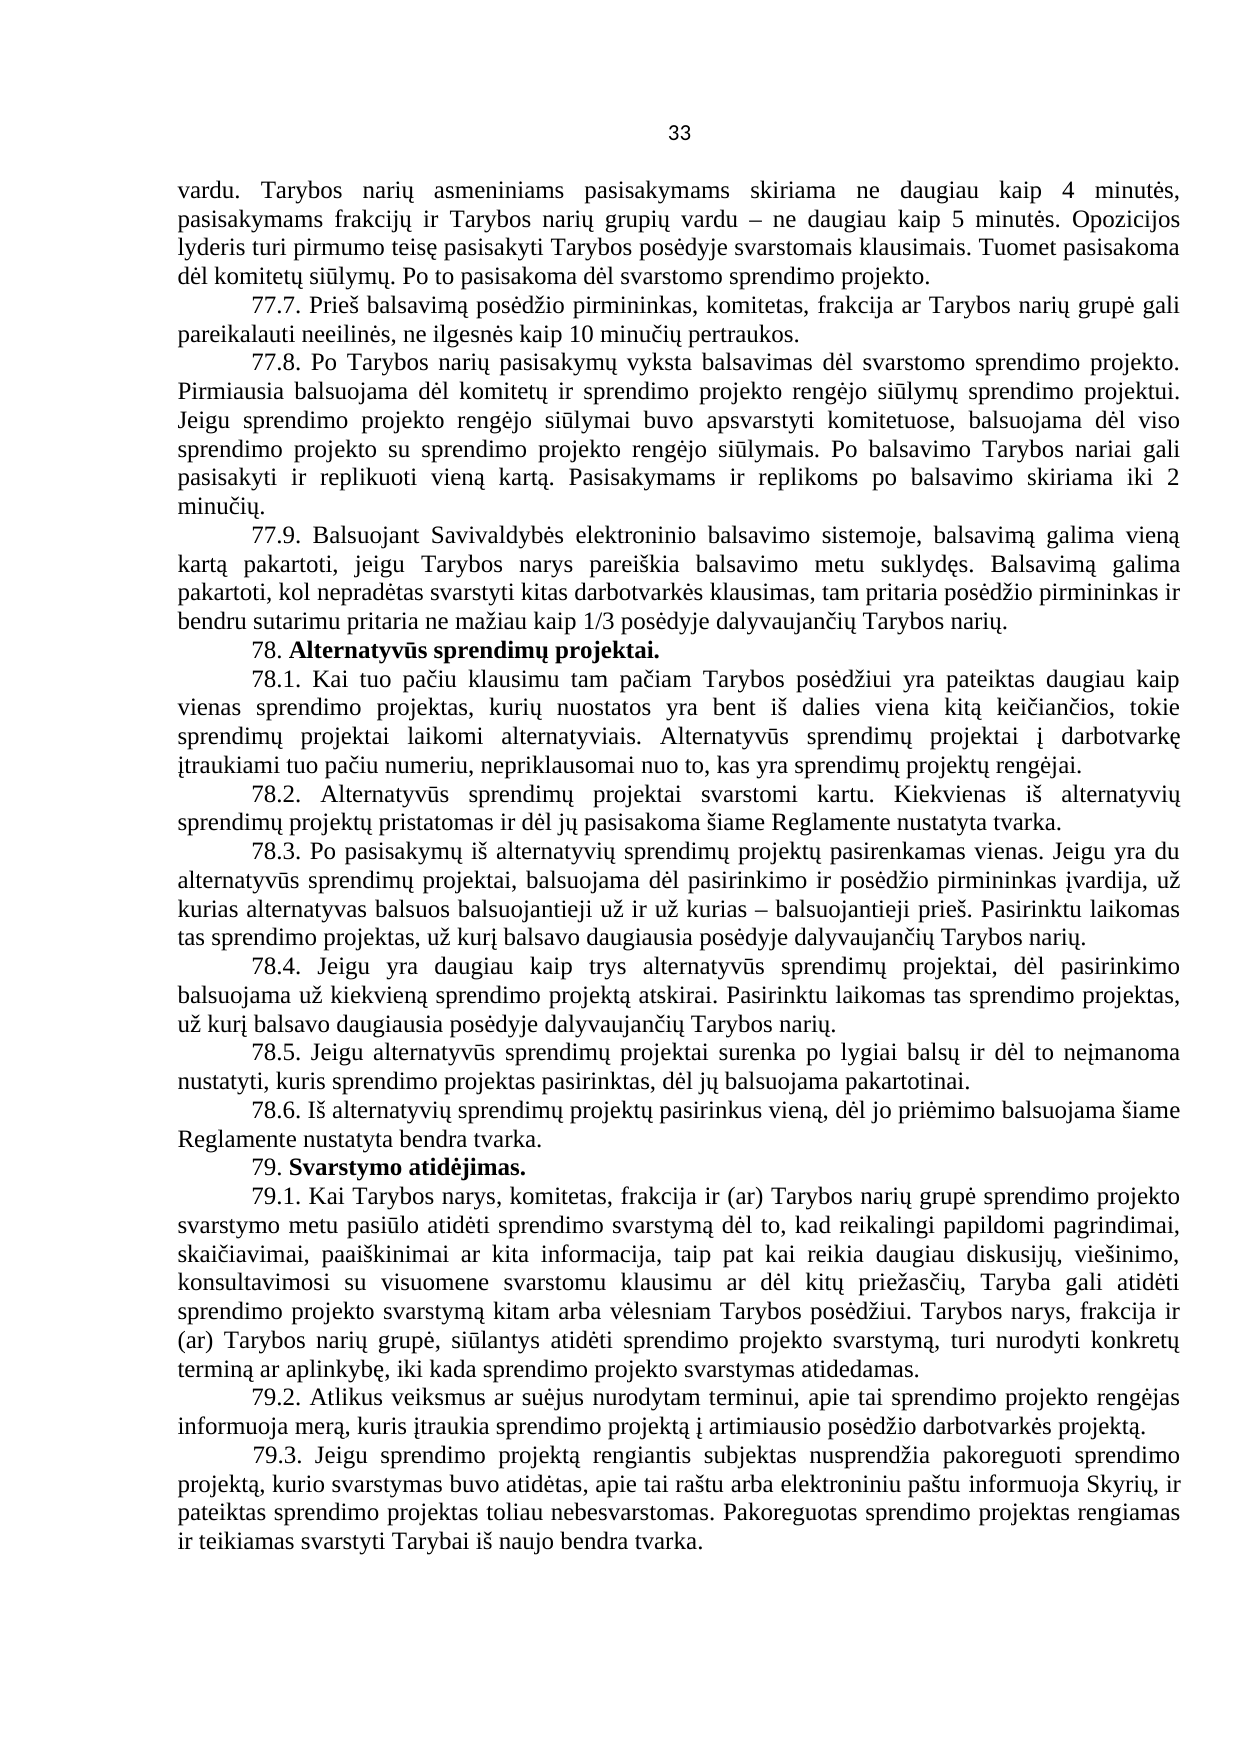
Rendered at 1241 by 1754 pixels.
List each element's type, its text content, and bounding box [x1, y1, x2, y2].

text 78. Alternatyvūs sprendimų projektai. [177, 635, 1181, 664]
text 79.2. Atlikus veiksmus ar suėjus nurodytam terminui, apie tai sprendimo projekto rengėjas informuoja merą, kuris įtraukia sprendimo projektą į artimiausio posėdžio darbotvarkės projektą. [177, 1382, 1181, 1440]
text vardu. Tarybos narių asmeniniams pasisakymams skiriama ne daugiau kaip 4 minutės, pasisakymams frakcijų ir Tarybos narių grupių vardu – ne daugiau kaip 5 minutės. Opozicijos lyderis turi pirmumo teisę pasisakyti Tarybos posėdyje svarstomais klausimais. Tuomet pasisakoma dėl komitetų siūlymų. Po to pasisakoma dėl svarstomo sprendimo projekto. [177, 175, 1181, 290]
text 77.8. Po Tarybos narių pasisakymų vyksta balsavimas dėl svarstomo sprendimo projekto. Pirmiausia balsuojama dėl komitetų ir sprendimo projekto rengėjo siūlymų sprendimo projektui. Jeigu sprendimo projekto rengėjo siūlymai buvo apsvarstyti komitetuose, balsuojama dėl viso sprendimo projekto su sprendimo projekto rengėjo siūlymais. Po balsavimo Tarybos nariai gali pasisakyti ir replikuoti vieną kartą. Pasisakymams ir replikoms po balsavimo skiriama iki 2 minučių. [177, 347, 1181, 520]
text 78.3. Po pasisakymų iš alternatyvių sprendimų projektų pasirenkamas vienas. Jeigu yra du alternatyvūs sprendimų projektai, balsuojama dėl pasirinkimo ir posėdžio pirmininkas įvardija, už kurias alternatyvas balsuos balsuojantieji už ir už kurias – balsuojantieji prieš. Pasirinktu laikomas tas sprendimo projektas, už kurį balsavo daugiausia posėdyje dalyvaujančių Tarybos narių. [177, 836, 1181, 951]
text 79.1. Kai Tarybos narys, komitetas, frakcija ir (ar) Tarybos narių grupė sprendimo projekto svarstymo metu pasiūlo atidėti sprendimo svarstymą dėl to, kad reikalingi papildomi pagrindimai, skaičiavimai, paaiškinimai ar kita informacija, taip pat kai reikia daugiau diskusijų, viešinimo, konsultavimosi su visuomene svarstomu klausimu ar dėl kitų priežasčių, Taryba gali atidėti sprendimo projekto svarstymą kitam arba vėlesniam Tarybos posėdžiui. Tarybos narys, frakcija ir (ar) Tarybos narių grupė, siūlantys atidėti sprendimo projekto svarstymą, turi nurodyti konkretų terminą ar aplinkybę, iki kada sprendimo projekto svarstymas atidedamas. [177, 1181, 1181, 1382]
text 77.7. Prieš balsavimą posėdžio pirmininkas, komitetas, frakcija ar Tarybos narių grupė gali pareikalauti neeilinės, ne ilgesnės kaip 10 minučių pertraukos. [177, 290, 1181, 347]
text 78.1. Kai tuo pačiu klausimu tam pačiam Tarybos posėdžiui yra pateiktas daugiau kaip vienas sprendimo projektas, kurių nuostatos yra bent iš dalies viena kitą keičiančios, tokie sprendimų projektai laikomi alternatyviais. Alternatyvūs sprendimų projektai į darbotvarkę įtraukiami tuo pačiu numeriu, nepriklausomai nuo to, kas yra sprendimų projektų rengėjai. [177, 664, 1181, 779]
text 78.6. Iš alternatyvių sprendimų projektų pasirinkus vieną, dėl jo priėmimo balsuojama šiame Reglamente nustatyta bendra tvarka. [177, 1095, 1181, 1152]
text 78.2. Alternatyvūs sprendimų projektai svarstomi kartu. Kiekvienas iš alternatyvių sprendimų projektų pristatomas ir dėl jų pasisakoma šiame Reglamente nustatyta tvarka. [177, 779, 1181, 836]
text 79.3. Jeigu sprendimo projektą rengiantis subjektas nusprendžia pakoreguoti sprendimo projektą, kurio svarstymas buvo atidėtas, apie tai raštu arba elektroniniu paštu informuoja Skyrių, ir pateiktas sprendimo projektas toliau nebesvarstomas. Pakoreguotas sprendimo projektas rengiamas ir teikiamas svarstyti Tarybai iš naujo bendra tvarka. [177, 1440, 1181, 1555]
text 78.5. Jeigu alternatyvūs sprendimų projektai surenka po lygiai balsų ir dėl to neįmanoma nustatyti, kuris sprendimo projektas pasirinktas, dėl jų balsuojama pakartotinai. [177, 1037, 1181, 1095]
text 78.4. Jeigu yra daugiau kaip trys alternatyvūs sprendimų projektai, dėl pasirinkimo balsuojama už kiekvieną sprendimo projektą atskirai. Pasirinktu laikomas tas sprendimo projektas, už kurį balsavo daugiausia posėdyje dalyvaujančių Tarybos narių. [177, 951, 1181, 1037]
text 77.9. Balsuojant Savivaldybės elektroninio balsavimo sistemoje, balsavimą galima vieną kartą pakartoti, jeigu Tarybos narys pareiškia balsavimo metu suklydęs. Balsavimą galima pakartoti, kol nepradėtas svarstyti kitas darbotvarkės klausimas, tam pritaria posėdžio pirmininkas ir bendru sutarimu pritaria ne mažiau kaip 1/3 posėdyje dalyvaujančių Tarybos narių. [177, 520, 1181, 635]
text 79. Svarstymo atidėjimas. [177, 1152, 1181, 1181]
